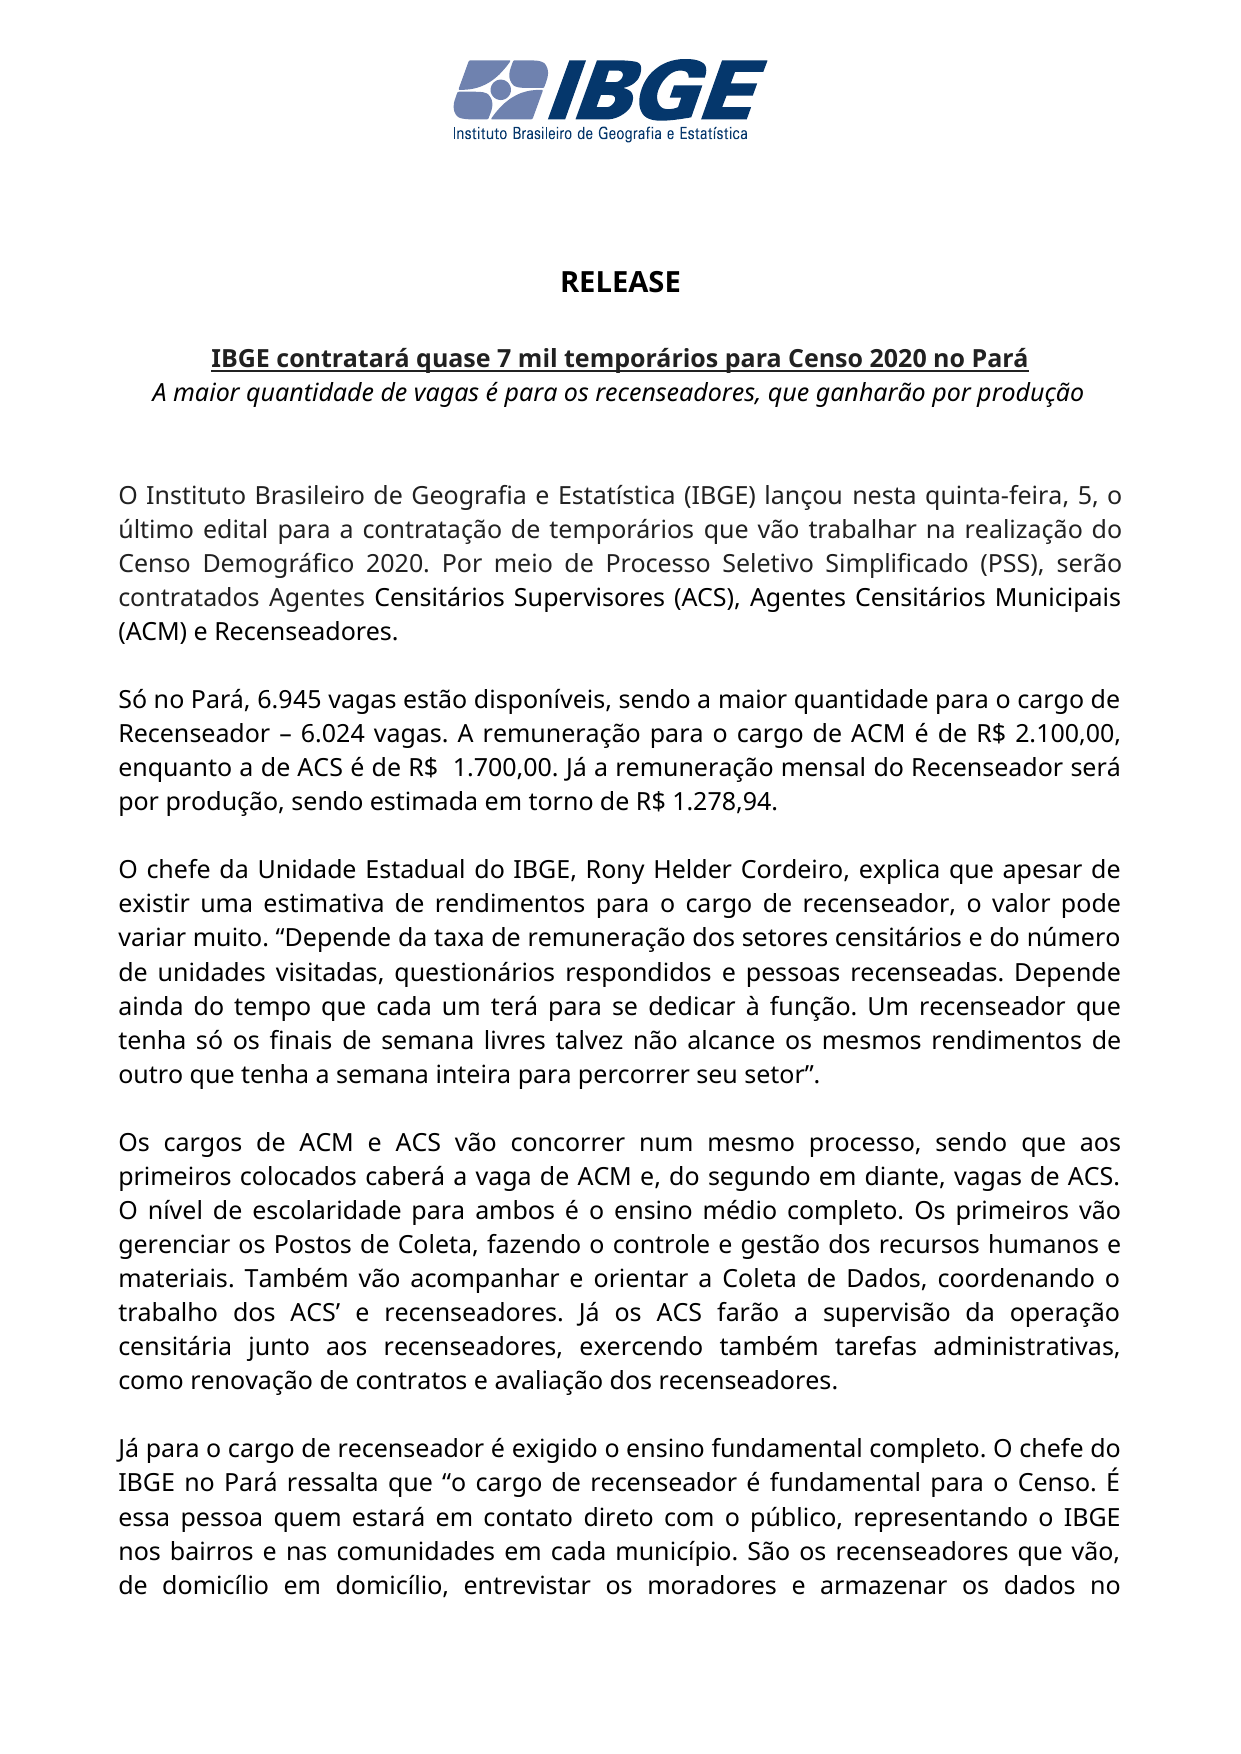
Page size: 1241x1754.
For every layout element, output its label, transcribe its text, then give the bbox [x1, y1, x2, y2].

text Os cargos de ACM e ACS vão concorrer num mesmo processo, sendo que aos primeiros colocados caberá a vaga de ACM e, do segundo em diante, vagas de ACS. O nível de escolaridade para ambos é o ensino médio completo. Os primeiros vão gerenciar os Postos de Coleta, fazendo o controle e gestão dos recursos humanos e materiais. Também vão acompanhar e orientar a Coleta de Dados, coordenando o trabalho dos ACS’ e recenseadores. Já os ACS farão a supervisão da operação censitária junto aos recenseadores, exercendo também tarefas administrativas, como renovação de contratos e avaliação dos recenseadores. [118, 1124, 1122, 1397]
text O Instituto Brasileiro de Geografia e Estatística (IBGE) lançou nesta quinta-feira, 5, o último edital para a contratação de temporários que vão trabalhar na realização do Censo Demográfico 2020. Por meio de Processo Seletivo Simplificado (PSS), serão contratados Agentes Censitários Supervisores (ACS), Agentes Censitários Municipais (ACM) e Recenseadores. [118, 477, 1122, 648]
text Já para o cargo de recenseador é exigido o ensino fundamental completo. O chefe do IBGE no Pará ressalta que “o cargo de recenseador é fundamental para o Censo. É essa pessoa quem estará em contato direto com o público, representando o IBGE nos bairros e nas comunidades em cada município. São os recenseadores que vão, de domicílio em domicílio, entrevistar os moradores e armazenar os dados no [118, 1431, 1122, 1601]
text IBGE contratará quase 7 mil temporários para Censo 2020 no Pará [118, 341, 1122, 375]
text Só no Pará, 6.945 vagas estão disponíveis, sendo a maior quantidade para o cargo de Recenseador – 6.024 vagas. A remuneração para o cargo de ACM é de R$ 2.100,00, enquanto a de ACS é de R$ 1.700,00. Já a remuneração mensal do Recenseador será por produção, sendo estimada em torno de R$ 1.278,94. [118, 682, 1122, 818]
text RELEASE [118, 262, 1122, 301]
text A maior quantidade de vagas é para os recenseadores, que ganharão por produção [118, 375, 1122, 409]
text O chefe da Unidade Estadual do IBGE, Rony Helder Cordeiro, explica que apesar de existir uma estimativa de rendimentos para o cargo de recenseador, o valor pode variar muito. “Depende da taxa de remuneração dos setores censitários e do número de unidades visitadas, questionários respondidos e pessoas recenseadas. Depende ainda do tempo que cada um terá para se dedicar à função. Um recenseador que tenha só os finais de semana livres talvez não alcance os mesmos rendimentos de outro que tenha a semana inteira para percorrer seu setor”. [118, 852, 1122, 1090]
